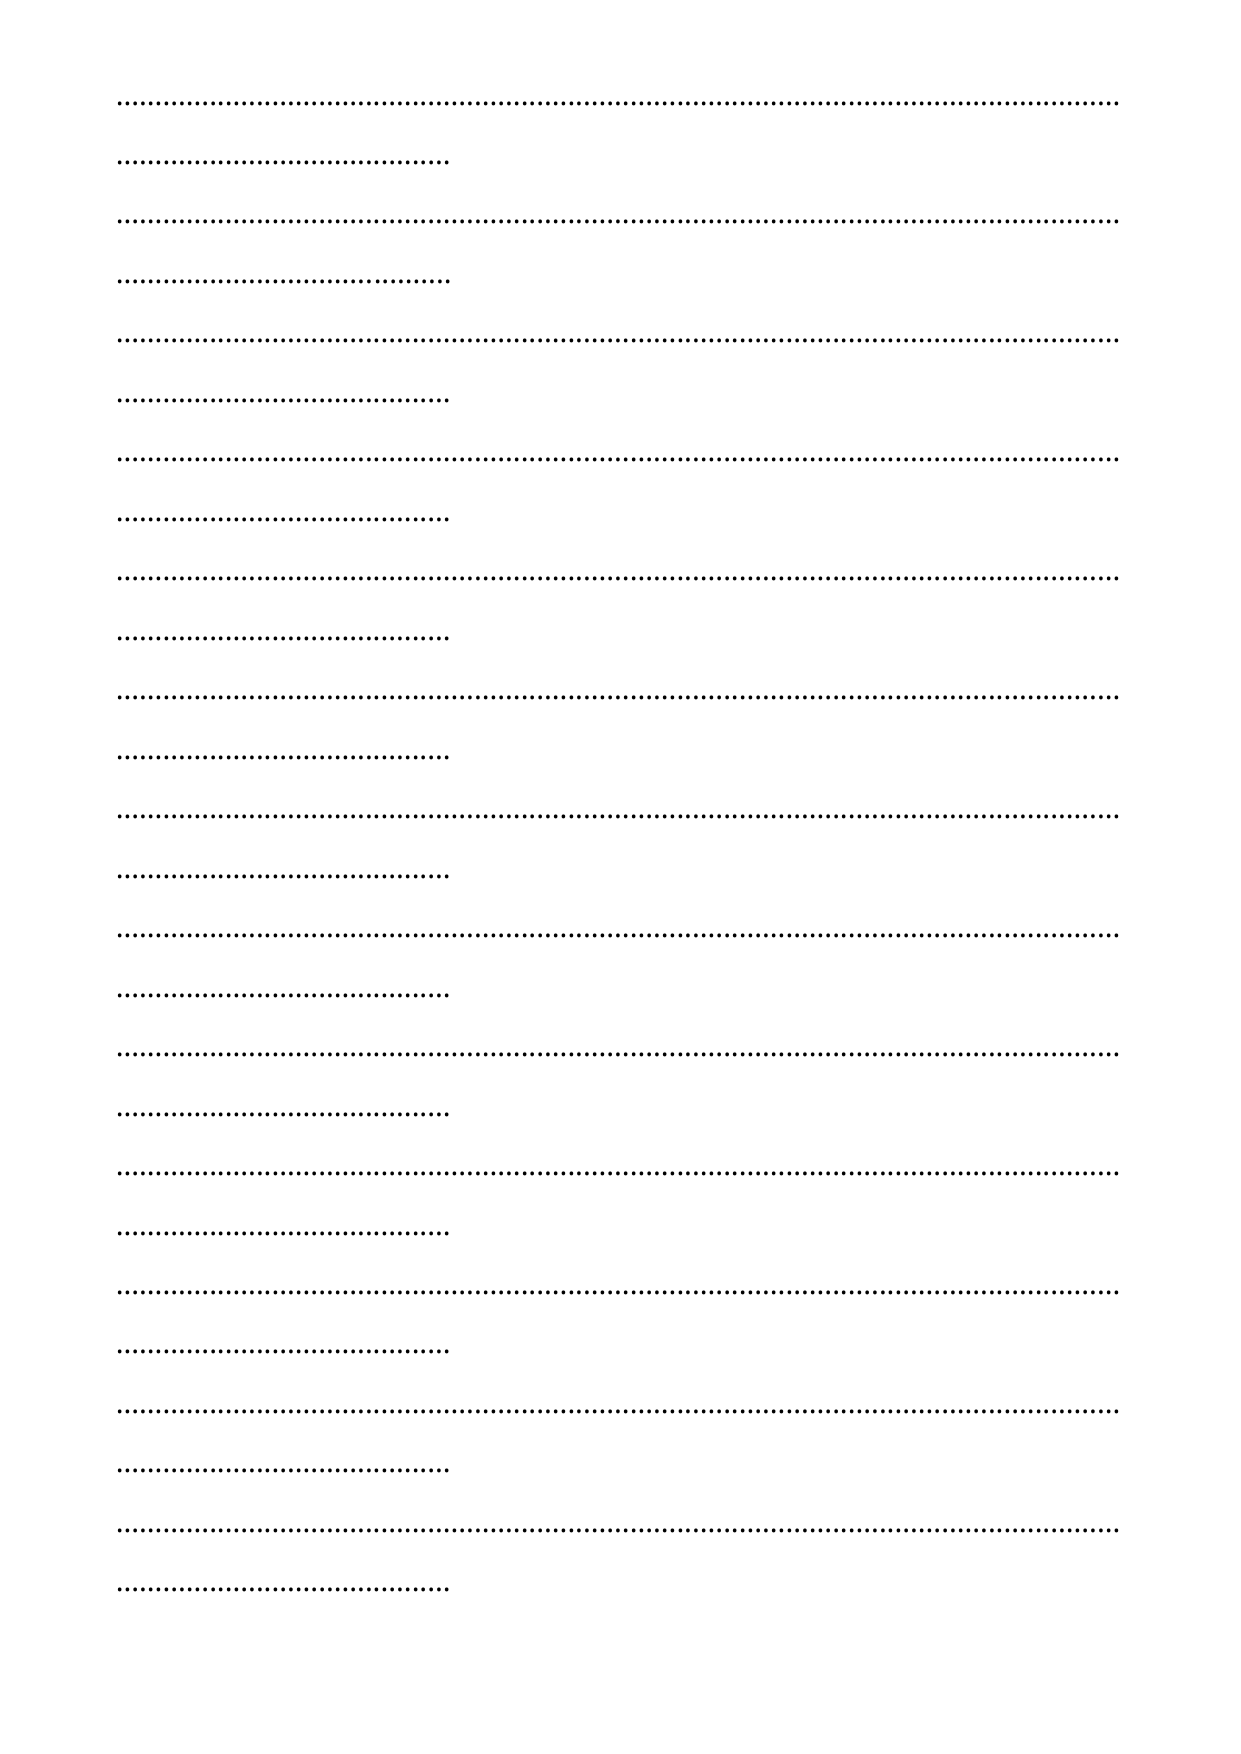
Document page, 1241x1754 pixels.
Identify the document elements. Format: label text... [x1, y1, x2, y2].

text ............................................................................................................................................................................ [116, 549, 1123, 649]
text ............................................................................................................................................................................ [116, 906, 1123, 1006]
text ............................................................................................................................................................................ [116, 1382, 1123, 1481]
text ............................................................................................................................................................................ [116, 787, 1123, 887]
text ............................................................................................................................................................................ [116, 193, 1123, 292]
text ............................................................................................................................................................................ [116, 1501, 1123, 1600]
text ............................................................................................................................................................................ [116, 312, 1123, 411]
text ............................................................................................................................................................................ [116, 431, 1123, 530]
text ............................................................................................................................................................................ [116, 1144, 1123, 1243]
text ............................................................................................................................................................................ [116, 1025, 1123, 1124]
text ............................................................................................................................................................................ [116, 74, 1123, 173]
text ............................................................................................................................................................................ [116, 668, 1123, 768]
text ............................................................................................................................................................................ [116, 1263, 1123, 1362]
